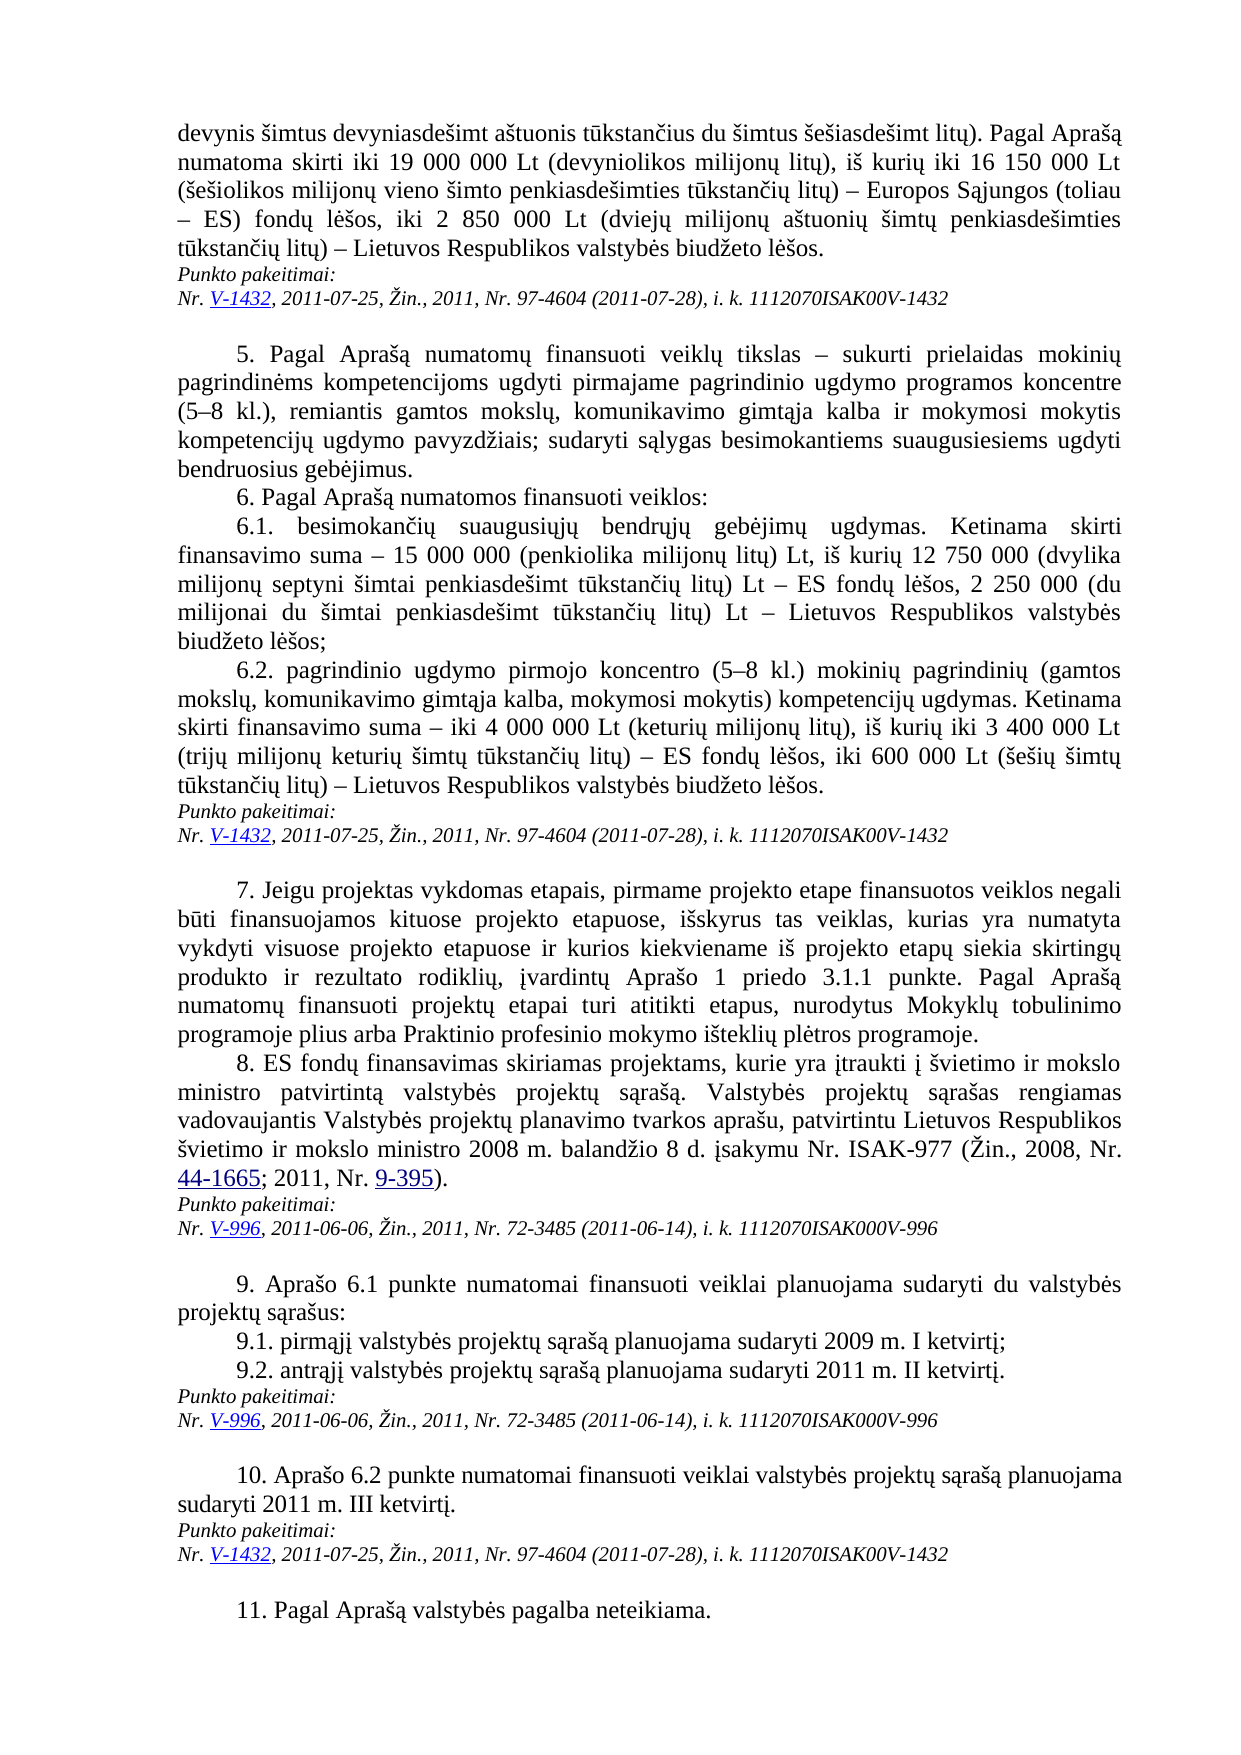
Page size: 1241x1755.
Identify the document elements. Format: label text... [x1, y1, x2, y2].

text Punkto pakeitimai: [177, 1384, 1122, 1408]
text Punkto pakeitimai: [177, 1518, 1122, 1542]
text 9. Aprašo 6.1 punkte numatomai finansuoti veiklai planuojama sudaryti du valstybės projektų sąrašus: [177, 1269, 1122, 1326]
text 11. Pagal Aprašą valstybės pagalba neteikiama. [177, 1595, 1122, 1624]
text 10. Aprašo 6.2 punkte numatomai finansuoti veiklai valstybės projektų sąrašą planuojama sudaryti 2011 m. III ketvirtį. [177, 1461, 1122, 1518]
text Nr. V-996, 2011-06-06, Žin., 2011, Nr. 72-3485 (2011-06-14), i. k. 1112070ISAK000V-996 [177, 1408, 1122, 1432]
text Nr. V-996, 2011-06-06, Žin., 2011, Nr. 72-3485 (2011-06-14), i. k. 1112070ISAK000V-996 [177, 1216, 1122, 1240]
text 6.2. pagrindinio ugdymo pirmojo koncentro (5–8 kl.) mokinių pagrindinių (gamtos mokslų, komunikavimo gimtąja kalba, mokymosi mokytis) kompetencijų ugdymas. Ketinama skirti finansavimo suma – iki 4 000 000 Lt (keturių milijonų litų), iš kurių iki 3 400 000 Lt (trijų milijonų keturių šimtų tūkstančių litų) – ES fondų lėšos, iki 600 000 Lt (šešių šimtų tūkstančių litų) – Lietuvos Respublikos valstybės biudžeto lėšos. [177, 655, 1122, 799]
text 9.2. antrąjį valstybės projektų sąrašą planuojama sudaryti 2011 m. II ketvirtį. [177, 1355, 1122, 1384]
text Punkto pakeitimai: [177, 799, 1122, 823]
text Nr. V-1432, 2011-07-25, Žin., 2011, Nr. 97-4604 (2011-07-28), i. k. 1112070ISAK00V-1432 [177, 286, 1122, 310]
text Punkto pakeitimai: [177, 262, 1122, 286]
text Nr. V-1432, 2011-07-25, Žin., 2011, Nr. 97-4604 (2011-07-28), i. k. 1112070ISAK00V-1432 [177, 823, 1122, 847]
text 8. ES fondų finansavimas skiriamas projektams, kurie yra įtraukti į švietimo ir mokslo ministro patvirtintą valstybės projektų sąrašą. Valstybės projektų sąrašas rengiamas vadovaujantis Valstybės projektų planavimo tvarkos aprašu, patvirtintu Lietuvos Respublikos švietimo ir mokslo ministro 2008 m. balandžio 8 d. įsakymu Nr. ISAK-977 (Žin., 2008, Nr. 44-1665; 2011, Nr. 9-395). [177, 1048, 1122, 1192]
text 6.1. besimokančių suaugusiųjų bendrųjų gebėjimų ugdymas. Ketinama skirti finansavimo suma – 15 000 000 (penkiolika milijonų litų) Lt, iš kurių 12 750 000 (dvylika milijonų septyni šimtai penkiasdešimt tūkstančių litų) Lt – ES fondų lėšos, 2 250 000 (du milijonai du šimtai penkiasdešimt tūkstančių litų) Lt – Lietuvos Respublikos valstybės biudžeto lėšos; [177, 511, 1122, 655]
text 7. Jeigu projektas vykdomas etapais, pirmame projekto etape finansuotos veiklos negali būti finansuojamos kituose projekto etapuose, išskyrus tas veiklas, kurias yra numatyta vykdyti visuose projekto etapuose ir kurios kiekviename iš projekto etapų siekia skirtingų produkto ir rezultato rodiklių, įvardintų Aprašo 1 priedo 3.1.1 punkte. Pagal Aprašą numatomų finansuoti projektų etapai turi atitikti etapus, nurodytus Mokyklų tobulinimo programoje plius arba Praktinio profesinio mokymo išteklių plėtros programoje. [177, 876, 1122, 1048]
text 9.1. pirmąjį valstybės projektų sąrašą planuojama sudaryti 2009 m. I ketvirtį; [177, 1326, 1122, 1355]
text 6. Pagal Aprašą numatomos finansuoti veiklos: [177, 482, 1122, 511]
text Punkto pakeitimai: [177, 1192, 1122, 1216]
text 5. Pagal Aprašą numatomų finansuoti veiklų tikslas – sukurti prielaidas mokinių pagrindinėms kompetencijoms ugdyti pirmajame pagrindinio ugdymo programos koncentre (5–8 kl.), remiantis gamtos mokslų, komunikavimo gimtąja kalba ir mokymosi mokytis kompetencijų ugdymo pavyzdžiais; sudaryti sąlygas besimokantiems suaugusiesiems ugdyti bendruosius gebėjimus. [177, 339, 1122, 482]
text Nr. V-1432, 2011-07-25, Žin., 2011, Nr. 97-4604 (2011-07-28), i. k. 1112070ISAK00V-1432 [177, 1542, 1122, 1566]
text devynis šimtus devyniasdešimt aštuonis tūkstančius du šimtus šešiasdešimt litų). Pagal Aprašą numatoma skirti iki 19 000 000 Lt (devyniolikos milijonų litų), iš kurių iki 16 150 000 Lt (šešiolikos milijonų vieno šimto penkiasdešimties tūkstančių litų) – Europos Sąjungos (toliau – ES) fondų lėšos, iki 2 850 000 Lt (dviejų milijonų aštuonių šimtų penkiasdešimties tūkstančių litų) – Lietuvos Respublikos valstybės biudžeto lėšos. [177, 118, 1122, 262]
